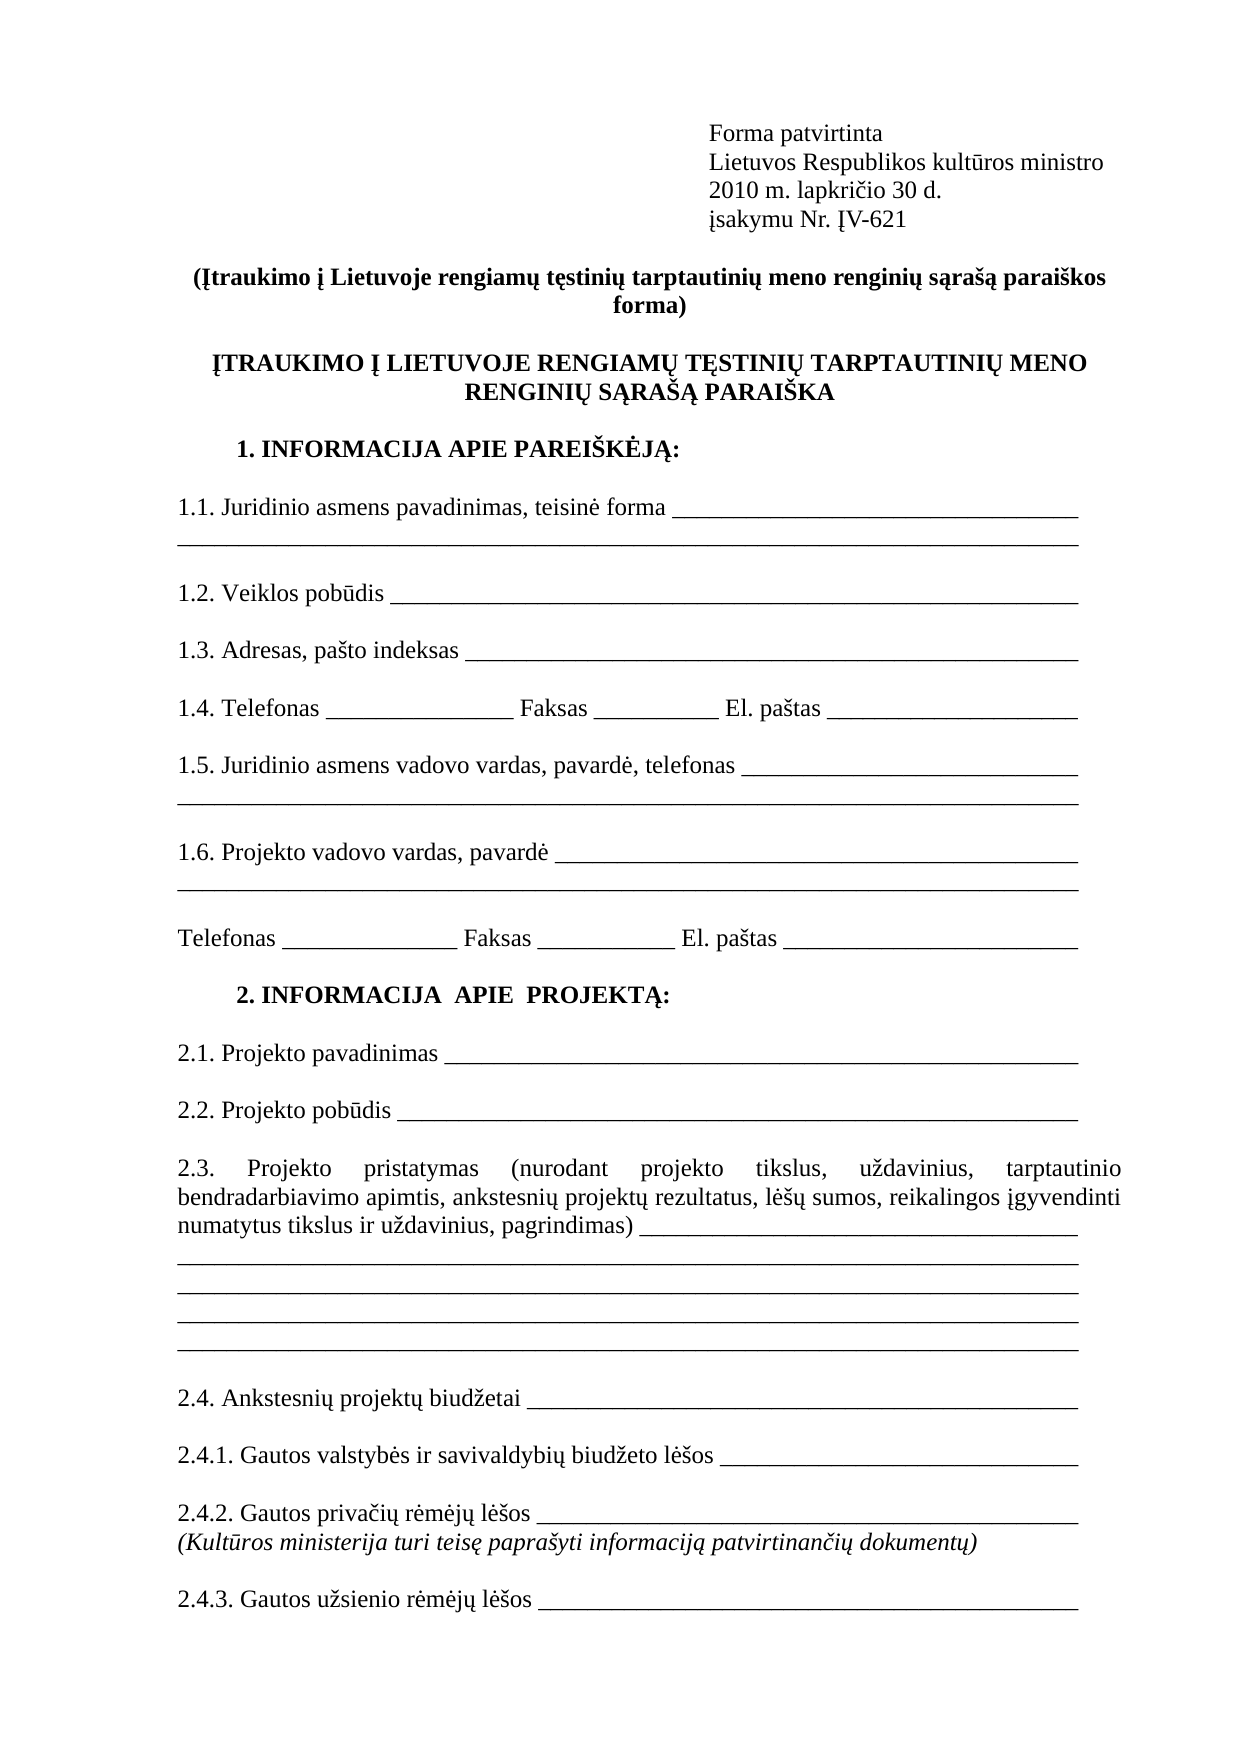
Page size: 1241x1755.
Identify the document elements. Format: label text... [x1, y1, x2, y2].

text _ [177, 1268, 1122, 1297]
text įsakymu Nr. ĮV-621 [177, 204, 1122, 233]
text Telefonas ______________ Faksas ___________ El. paštas [177, 923, 1122, 952]
text _ [177, 1297, 1122, 1326]
text 2.2. Projekto pobūdis [177, 1096, 1122, 1124]
text 1. INFORMACIJA APIE PAREIŠKĖJĄ: [177, 434, 1122, 463]
text 2. INFORMACIJA APIE PROJEKTĄ: [177, 981, 1122, 1009]
text 1.3. Adresas, pašto indeksas [177, 636, 1122, 664]
text _ [177, 521, 1122, 549]
text 1.5. Juridinio asmens vadovo vardas, pavardė, telefonas [177, 751, 1122, 779]
text _ [177, 779, 1122, 808]
text (Kultūros ministerija turi teisę paprašyti informaciją patvirtinančių dokumentų) [177, 1527, 1122, 1556]
text Lietuvos Respublikos kultūros ministro [177, 147, 1122, 176]
text 2.1. Projekto pavadinimas [177, 1038, 1122, 1067]
text _ [177, 866, 1122, 894]
text 2.4. Ankstesnių projektų biudžetai [177, 1383, 1122, 1412]
text 1.1. Juridinio asmens pavadinimas, teisinė forma [177, 492, 1122, 521]
text _ [177, 1326, 1122, 1354]
text Forma patvirtinta [709, 118, 1122, 147]
text 2.4.1. Gautos valstybės ir savivaldybių biudžeto lėšos [177, 1441, 1122, 1469]
text 2.3. projekto pristatymas (nurodant projekto tikslus, uždavinius, tarptautinio bendradarbiavimo apimtis, ankstesnių projektų rezultatus, lėšų sumos, reikalingos įgyvendinti numatytus tikslus ir uždavinius, pagrindimas) [177, 1153, 1122, 1239]
text 2.4.3. Gautos užsienio rėmėjų lėšos [177, 1584, 1122, 1613]
text 1.4. Telefonas _______________ Faksas __________ El. paštas [177, 693, 1122, 722]
text 2010 m. lapkričio 30 d. [177, 176, 1122, 204]
text 2.4.2. Gautos privačių rėmėjų lėšos [177, 1498, 1122, 1527]
text _ [177, 1239, 1122, 1268]
text ĮTRAUKIMO Į LIETUVOJE RENGIAMŲ TĘSTINIŲ TARPTAUTINIŲ MENO RENGINIŲ SĄRAŠĄ PARAIŠKA [177, 348, 1122, 406]
text (Įtraukimo į Lietuvoje rengiamų tęstinių tarptautinių meno renginių sąrašą paraiškos forma) [177, 262, 1122, 319]
text 1.6. Projekto vadovo vardas, pavardė [177, 837, 1122, 866]
text 1.2. Veiklos pobūdis [177, 578, 1122, 607]
